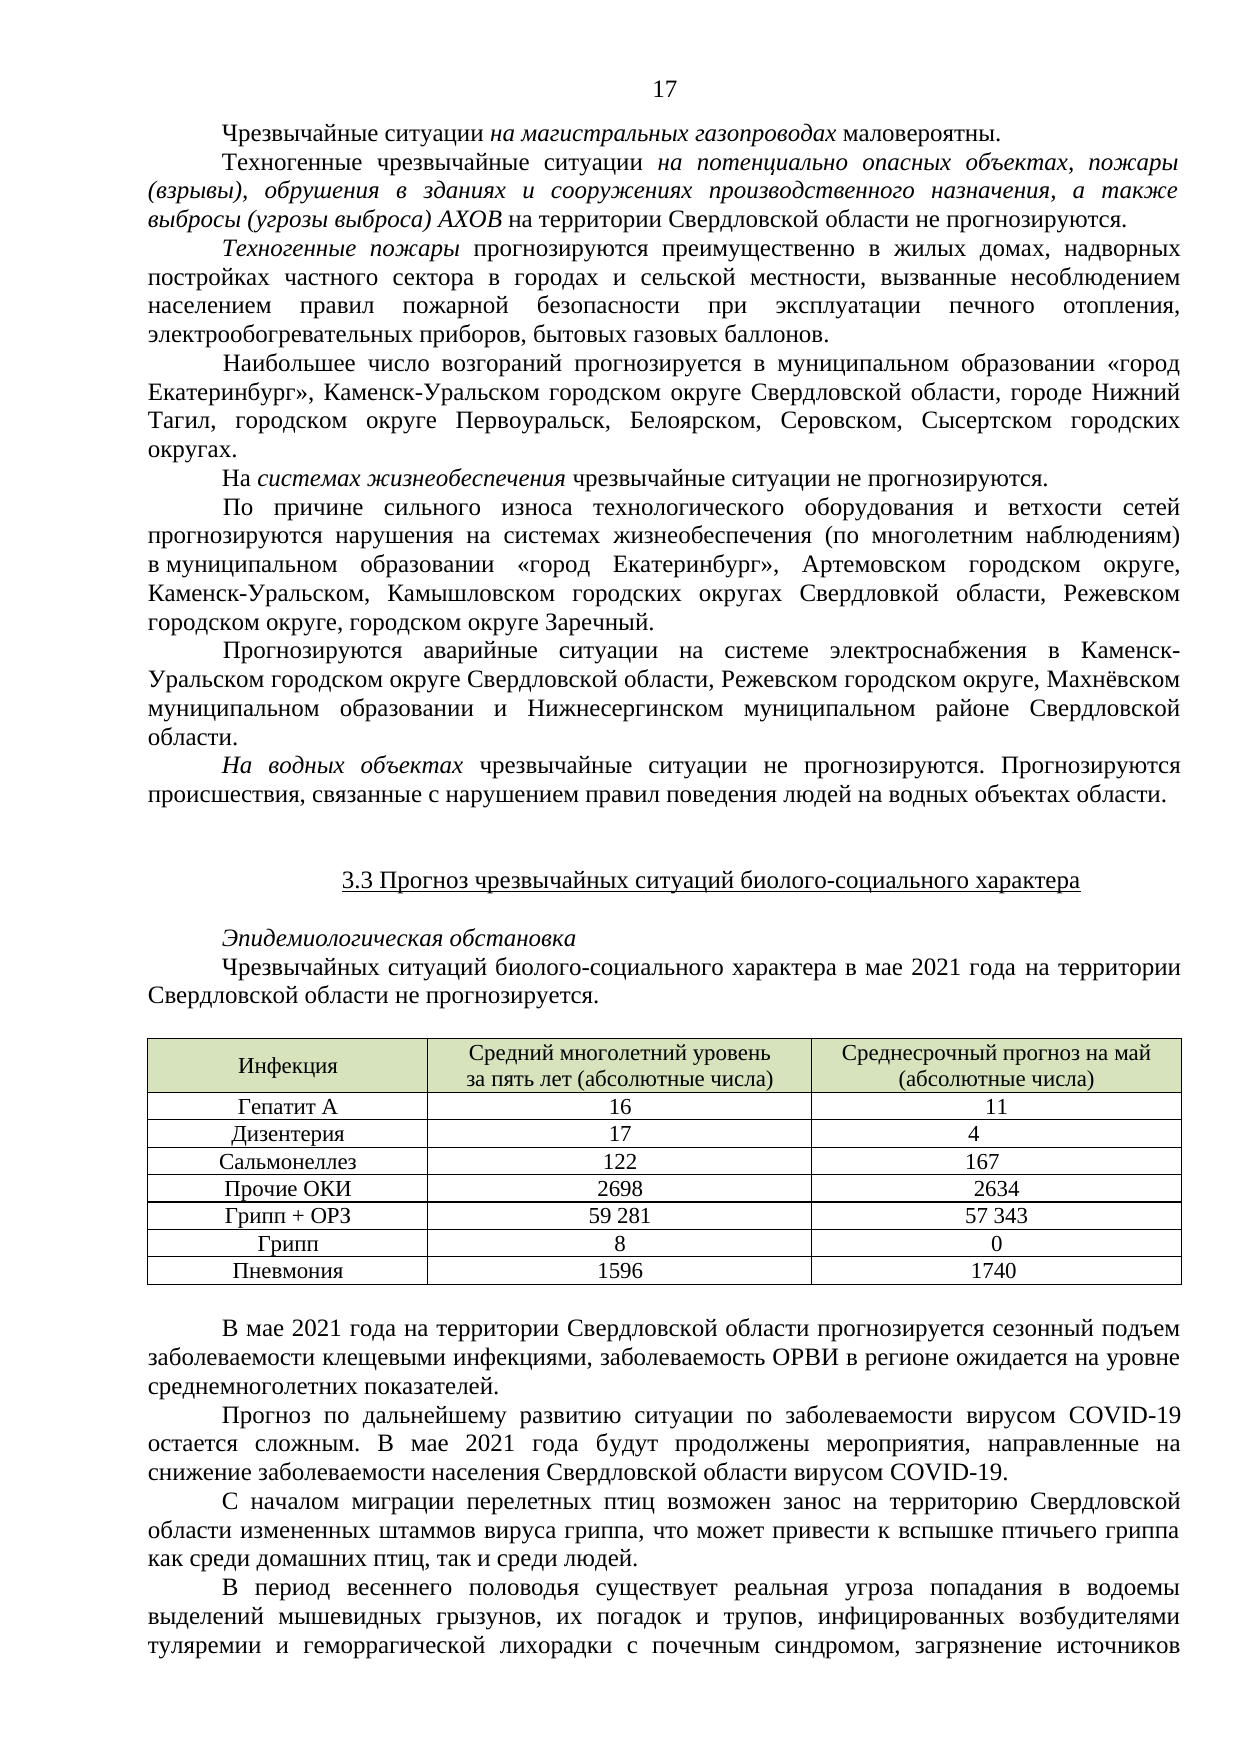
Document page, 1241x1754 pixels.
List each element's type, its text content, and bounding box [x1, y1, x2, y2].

text Техногенные чрезвычайные ситуации на потенциально опасных объектах, пожары (взрывы), обрушения в зданиях и сооружениях производственного назначения, а также выбросы (угрозы выброса) АХОВ на территории Свердловской области не прогнозируются. [148, 147, 1181, 233]
table_cell 1740 [812, 1257, 1181, 1284]
table_cell 1596 [428, 1257, 811, 1284]
table_cell Грипп [148, 1230, 427, 1256]
table_cell Сальмонеллез [148, 1148, 427, 1174]
table_header Средний многолетний уровень за пять лет (абсолютные числа) [428, 1039, 811, 1092]
table_cell 8 [428, 1230, 811, 1256]
subtitle 3.3 Прогноз чрезвычайных ситуаций биолого-социального характера [148, 866, 1200, 894]
text В мае 2021 года на территории Свердловской области прогнозируется сезонный подъем заболеваемости клещевыми инфекциями, заболеваемость ОРВИ в регионе ожидается на уровне среднемноголетних показателей. [148, 1313, 1181, 1400]
text Чрезвычайных ситуаций биолого-социального характера в мае 2021 года на территории Свердловской области не прогнозируется. [148, 952, 1181, 1009]
text На системах жизнеобеспечения чрезвычайные ситуации не прогнозируются. [148, 463, 1181, 492]
table_cell 2634 [812, 1175, 1181, 1201]
text Прогнозируются аварийные ситуации на системе электроснабжения в Каменск-Уральском городском округе Свердловской области, Режевском городском округе, Махнёвском муниципальном образовании и Нижнесергинском муниципальном районе Свердловской области. [148, 636, 1181, 751]
table_cell 2698 [428, 1175, 811, 1201]
table_cell 17 [428, 1120, 811, 1147]
text На водных объектах чрезвычайные ситуации не прогнозируются. Прогнозируются происшествия, связанные с нарушением правил поведения людей на водных объектах области. [148, 751, 1181, 808]
table_cell 0 [812, 1230, 1181, 1256]
table_header Среднесрочный прогноз на май (абсолютные числа) [812, 1039, 1181, 1092]
table_cell 122 [428, 1148, 811, 1174]
text Чрезвычайные ситуации на магистральных газопроводах маловероятны. [148, 118, 1181, 147]
table_cell Пневмония [148, 1257, 427, 1284]
table_cell 4 [812, 1120, 1181, 1147]
table_cell 59 281 [428, 1203, 811, 1229]
text Наибольшее число возгораний прогнозируется в муниципальном образовании «город Екатеринбург», Каменск-Уральском городском округе Свердловской области, городе Нижний Тагил, городском округе Первоуральск, Белоярском, Серовском, Сысертском городских округах. [148, 348, 1181, 463]
text По причине сильного износа технологического оборудования и ветхости сетей прогнозируются нарушения на системах жизнеобеспечения (по многолетним наблюдениям) в муниципальном образовании «город Екатеринбург», Артемовском городском округе, Каменск-Уральском, Камышловском городских округах Свердловкой области, Режевском городском округе, городском округе Заречный. [148, 492, 1181, 636]
table_cell 11 [812, 1093, 1181, 1119]
text Техногенные пожары прогнозируются преимущественно в жилых домах, надворных постройках частного сектора в городах и сельской местности, вызванные несоблюдением населением правил пожарной безопасности при эксплуатации печного отопления, электрообогревательных приборов, бытовых газовых баллонов. [148, 233, 1181, 348]
table_cell Дизентерия [148, 1120, 427, 1147]
table_cell 16 [428, 1093, 811, 1119]
table_header Инфекция [148, 1039, 427, 1092]
text С началом миграции перелетных птиц возможен занос на территорию Свердловской области измененных штаммов вируса гриппа, что может привести к вспышке птичьего гриппа как среди домашних птиц, так и среди людей. [148, 1486, 1181, 1572]
table_cell 57 343 [812, 1203, 1181, 1229]
text Эпидемиологическая обстановка [148, 923, 1181, 952]
text В период весеннего половодья существует реальная угроза попадания в водоемы выделений мышевидных грызунов, их погадок и трупов, инфицированных возбудителями туляремии и геморрагической лихорадки с почечным синдромом, загрязнение источников [148, 1572, 1181, 1658]
table_cell Гепатит А [148, 1093, 427, 1119]
table_cell Прочие ОКИ [148, 1175, 427, 1201]
table_cell Грипп + ОРЗ [148, 1203, 427, 1229]
text Прогноз по дальнейшему развитию ситуации по заболеваемости вирусом COVID-19 остается сложным. В мае 2021 года будут продолжены мероприятия, направленные на снижение заболеваемости населения Свердловской области вирусом COVID-19. [148, 1400, 1181, 1486]
table_cell 167 [812, 1148, 1181, 1174]
